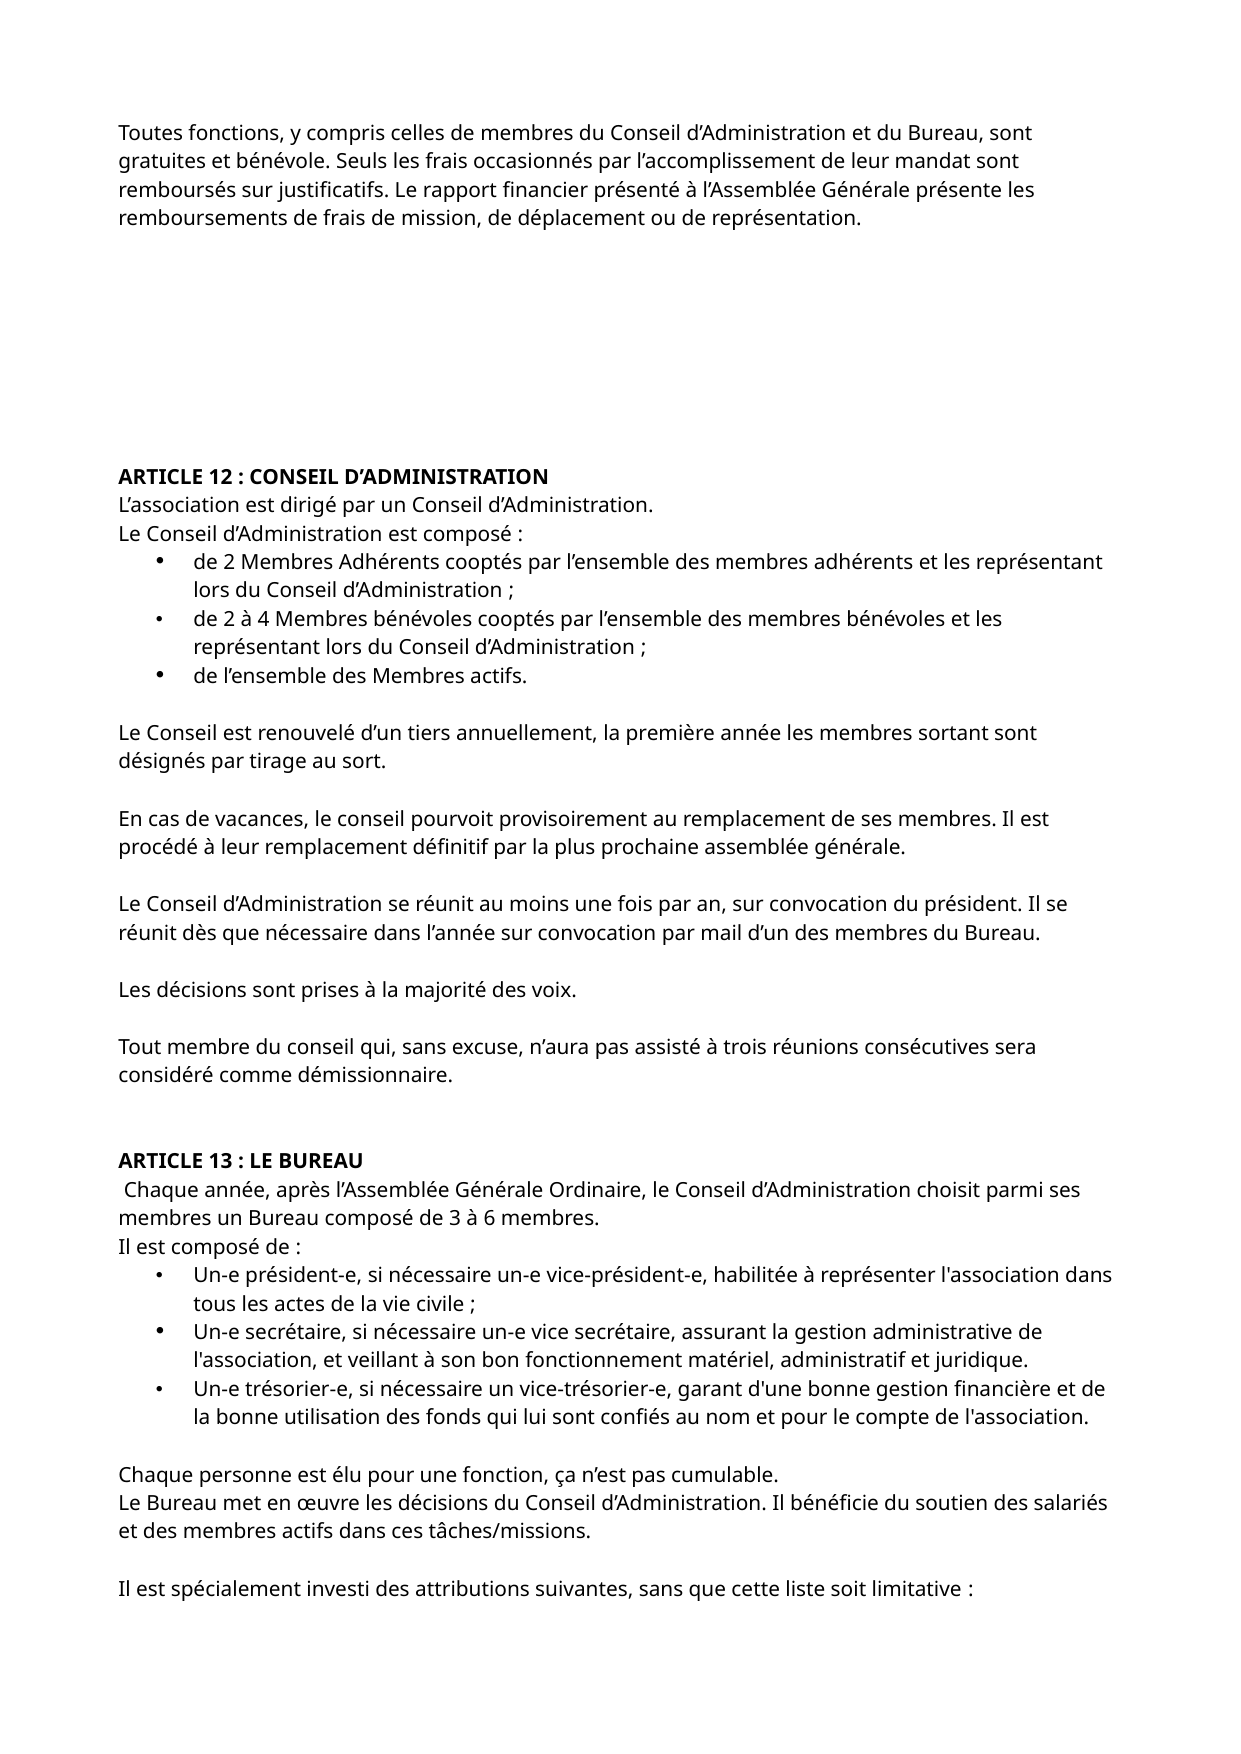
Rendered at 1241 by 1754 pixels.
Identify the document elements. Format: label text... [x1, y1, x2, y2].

text Le Conseil d’Administration se réunit au moins une fois par an, sur convocation du président. Il se réunit dès que nécessaire dans l’année sur convocation par mail d’un des membres du Bureau. [118, 889, 1122, 946]
text En cas de vacances, le conseil pourvoit provisoirement au remplacement de ses membres. Il est procédé à leur remplacement définitif par la plus prochaine assemblée générale. [118, 804, 1122, 861]
text Les décisions sont prises à la majorité des voix. [118, 975, 1122, 1003]
text ARTICLE 13 : LE BUREAU [118, 1147, 1122, 1175]
list Un-e trésorier-e, si nécessaire un vice-trésorier-e, garant d'une bonne gestion financière et de la bonne utilisation des fonds qui lui sont confiés au nom et pour le compte de l'association. [156, 1374, 1122, 1431]
text Tout membre du conseil qui, sans excuse, n’aura pas assisté à trois réunions consécutives sera considéré comme démissionnaire. [118, 1032, 1122, 1089]
text Il est spécialement investi des attributions suivantes, sans que cette liste soit limitative : [118, 1574, 1122, 1602]
text Chaque année, après l’Assemblée Générale Ordinaire, le Conseil d’Administration choisit parmi ses membres un Bureau composé de 3 à 6 membres. [118, 1175, 1122, 1232]
text Le Conseil est renouvelé d’un tiers annuellement, la première année les membres sortant sont désignés par tirage au sort. [118, 718, 1122, 775]
list de 2 Membres Adhérents cooptés par l’ensemble des membres adhérents et les représentant lors du Conseil d’Administration ; [156, 547, 1122, 604]
list de l’ensemble des Membres actifs. [156, 661, 1122, 689]
text L’association est dirigé par un Conseil d’Administration. Le Conseil d’Administration est composé : [118, 490, 1122, 547]
text Le Bureau met en œuvre les décisions du Conseil d’Administration. Il bénéficie du soutien des salariés et des membres actifs dans ces tâches/missions. [118, 1488, 1122, 1545]
text Toutes fonctions, y compris celles de membres du Conseil d’Administration et du Bureau, sont gratuites et bénévole. Seuls les frais occasionnés par l’accomplissement de leur mandat sont remboursés sur justificatifs. Le rapport financier présenté à l’Assemblée Générale présente les remboursements de frais de mission, de déplacement ou de représentation. [118, 118, 1122, 232]
list de 2 à 4 Membres bénévoles cooptés par l’ensemble des membres bénévoles et les représentant lors du Conseil d’Administration ; [156, 604, 1122, 661]
text ARTICLE 12 : CONSEIL D’ADMINISTRATION [118, 462, 1122, 490]
text Chaque personne est élu pour une fonction, ça n’est pas cumulable. [118, 1460, 1122, 1488]
list Un-e président-e, si nécessaire un-e vice-président-e, habilitée à représenter l'association dans tous les actes de la vie civile ; [156, 1260, 1122, 1317]
list Un-e secrétaire, si nécessaire un-e vice secrétaire, assurant la gestion administrative de l'association, et veillant à son bon fonctionnement matériel, administratif et juridique. [156, 1317, 1122, 1374]
text Il est composé de : [118, 1232, 1122, 1260]
